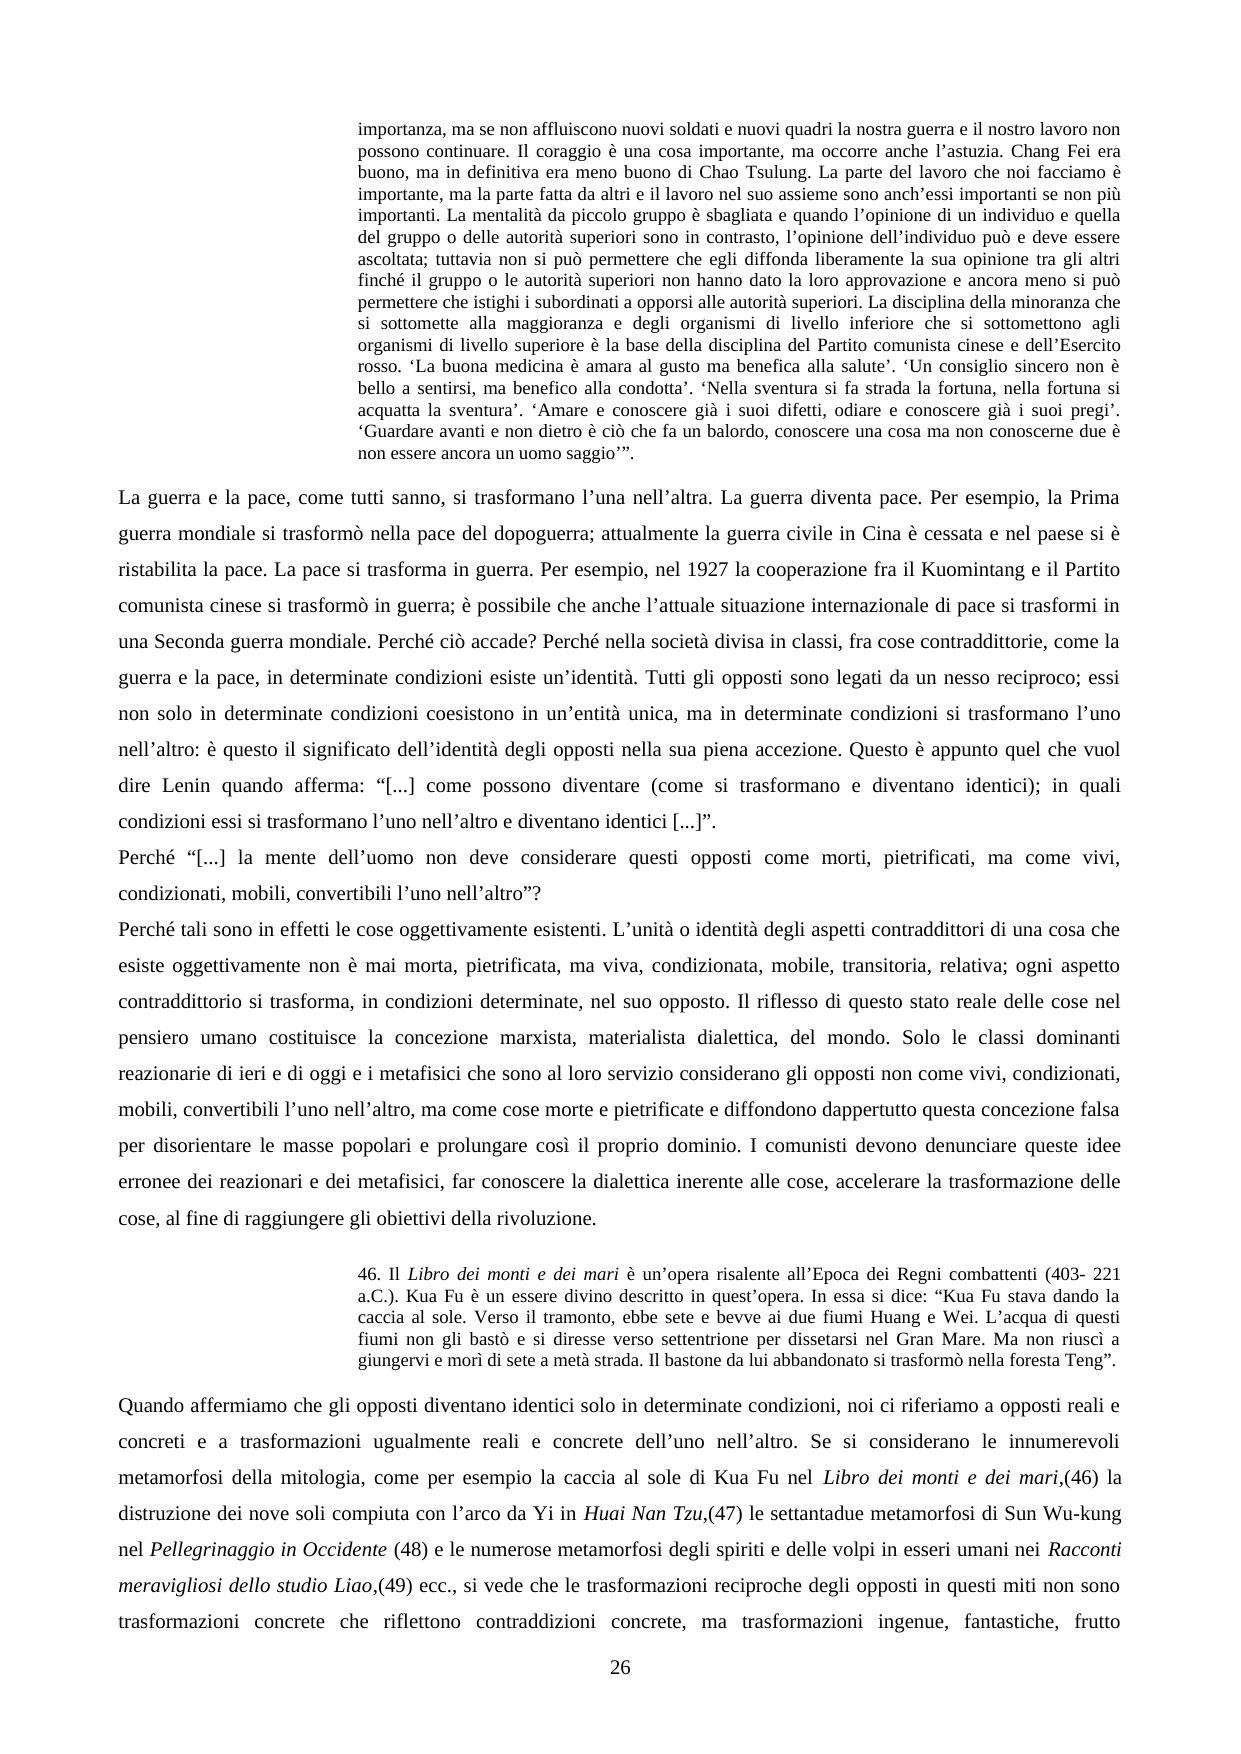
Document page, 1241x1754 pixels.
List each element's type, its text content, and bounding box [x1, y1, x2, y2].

text importanza, ma se non affluiscono nuovi soldati e nuovi quadri la nostra guerra e il nostro lavoro non possono continuare. Il coraggio è una cosa importante, ma occorre anche l’astuzia. Chang Fei era buono, ma in definitiva era meno buono di Chao Tsulung. La parte del lavoro che noi facciamo è importante, ma la parte fatta da altri e il lavoro nel suo assieme sono anch’essi importanti se non più importanti. La mentalità da piccolo gruppo è sbagliata e quando l’opinione di un individuo e quella del gruppo o delle autorità superiori sono in contrasto, l’opinione dell’individuo può e deve essere ascoltata; tuttavia non si può permettere che egli diffonda liberamente la sua opinione tra gli altri finché il gruppo o le autorità superiori non hanno dato la loro approvazione e ancora meno si può permettere che istighi i subordinati a opporsi alle autorità superiori. La disciplina della minoranza che si sottomette alla maggioranza e degli organismi di livello inferiore che si sottomettono agli organismi di livello superiore è la base della disciplina del Partito comunista cinese e dell’Esercito rosso. ‘La buona medicina è amara al gusto ma benefica alla salute’. ‘Un consiglio sincero non è bello a sentirsi, ma benefico alla condotta’. ‘Nella sventura si fa strada la fortuna, nella fortuna si acquatta la sventura’. ‘Amare e conoscere già i suoi difetti, odiare e conoscere già i suoi pregi’. ‘Guardare avanti e non dietro è ciò che fa un balordo, conoscere una cosa ma non conoscerne due è non essere ancora un uomo saggio’”. [358, 118, 1122, 463]
text La guerra e la pace, come tutti sanno, si trasformano l’una nell’altra. La guerra diventa pace. Per esempio, la Prima guerra mondiale si trasformò nella pace del dopoguerra; attualmente la guerra civile in Cina è cessata e nel paese si è ristabilita la pace. La pace si trasforma in guerra. Per esempio, nel 1927 la cooperazione fra il Kuomintang e il Partito comunista cinese si trasformò in guerra; è possibile che anche l’attuale situazione internazionale di pace si trasformi in una Seconda guerra mondiale. Perché ciò accade? Perché nella società divisa in classi, fra cose contraddittorie, come la guerra e la pace, in determinate condizioni esiste un’identità. Tutti gli opposti sono legati da un nesso reciproco; essi non solo in determinate condizioni coesistono in un’entità unica, ma in determinate condizioni si trasformano l’uno nell’altro: è questo il significato dell’identità degli opposti nella sua piena accezione. Questo è appunto quel che vuol dire Lenin quando afferma: “[...] come possono diventare (come si trasformano e diventano identici); in quali condizioni essi si trasformano l’uno nell’altro e diventano identici [...]”. [118, 485, 1122, 833]
text Quando affermiamo che gli opposti diventano identici solo in determinate condizioni, noi ci riferiamo a opposti reali e concreti e a trasformazioni ugualmente reali e concrete dell’uno nell’altro. Se si considerano le innumerevoli metamorfosi della mitologia, come per esempio la caccia al sole di Kua Fu nel Libro dei monti e dei mari,(46) la distruzione dei nove soli compiuta con l’arco da Yi in Huai Nan Tzu,(47) le settantadue metamorfosi di Sun Wu-kung nel Pellegrinaggio in Occidente (48) e le numerose metamorfosi degli spiriti e delle volpi in esseri umani nei Racconti meravigliosi dello studio Liao,(49) ecc., si vede che le trasformazioni reciproche degli opposti in questi miti non sono trasformazioni concrete che riflettono contraddizioni concrete, ma trasformazioni ingenue, fantastiche, frutto [118, 1392, 1122, 1633]
text 46. Il Libro dei monti e dei mari è un’opera risalente all’Epoca dei Regni combattenti (403- 221 a.C.). Kua Fu è un essere divino descritto in quest’opera. In essa si dice: “Kua Fu stava dando la caccia al sole. Verso il tramonto, ebbe sete e bevve ai due fiumi Huang e Wei. L’acqua di questi fiumi non gli bastò e si diresse verso settentrione per dissetarsi nel Gran Mare. Ma non riuscì a giungervi e morì di sete a metà strada. Il bastone da lui abbandonato si trasformò nella foresta Teng”. [358, 1263, 1122, 1371]
text Perché tali sono in effetti le cose oggettivamente esistenti. L’unità o identità degli aspetti contraddittori di una cosa che esiste oggettivamente non è mai morta, pietrificata, ma viva, condizionata, mobile, transitoria, relativa; ogni aspetto contraddittorio si trasforma, in condizioni determinate, nel suo opposto. Il riflesso di questo stato reale delle cose nel pensiero umano costituisce la concezione marxista, materialista dialettica, del mondo. Solo le classi dominanti reazionarie di ieri e di oggi e i metafisici che sono al loro servizio considerano gli opposti non come vivi, condizionati, mobili, convertibili l’uno nell’altro, ma come cose morte e pietrificate e diffondono dappertutto questa concezione falsa per disorientare le masse popolari e prolungare così il proprio dominio. I comunisti devono denunciare queste idee erronee dei reazionari e dei metafisici, far conoscere la dialettica inerente alle cose, accelerare la trasformazione delle cose, al fine di raggiungere gli obiettivi della rivoluzione. [118, 917, 1122, 1229]
text Perché “[...] la mente dell’uomo non deve considerare questi opposti come morti, pietrificati, ma come vivi, condizionati, mobili, convertibili l’uno nell’altro”? [118, 845, 1122, 905]
